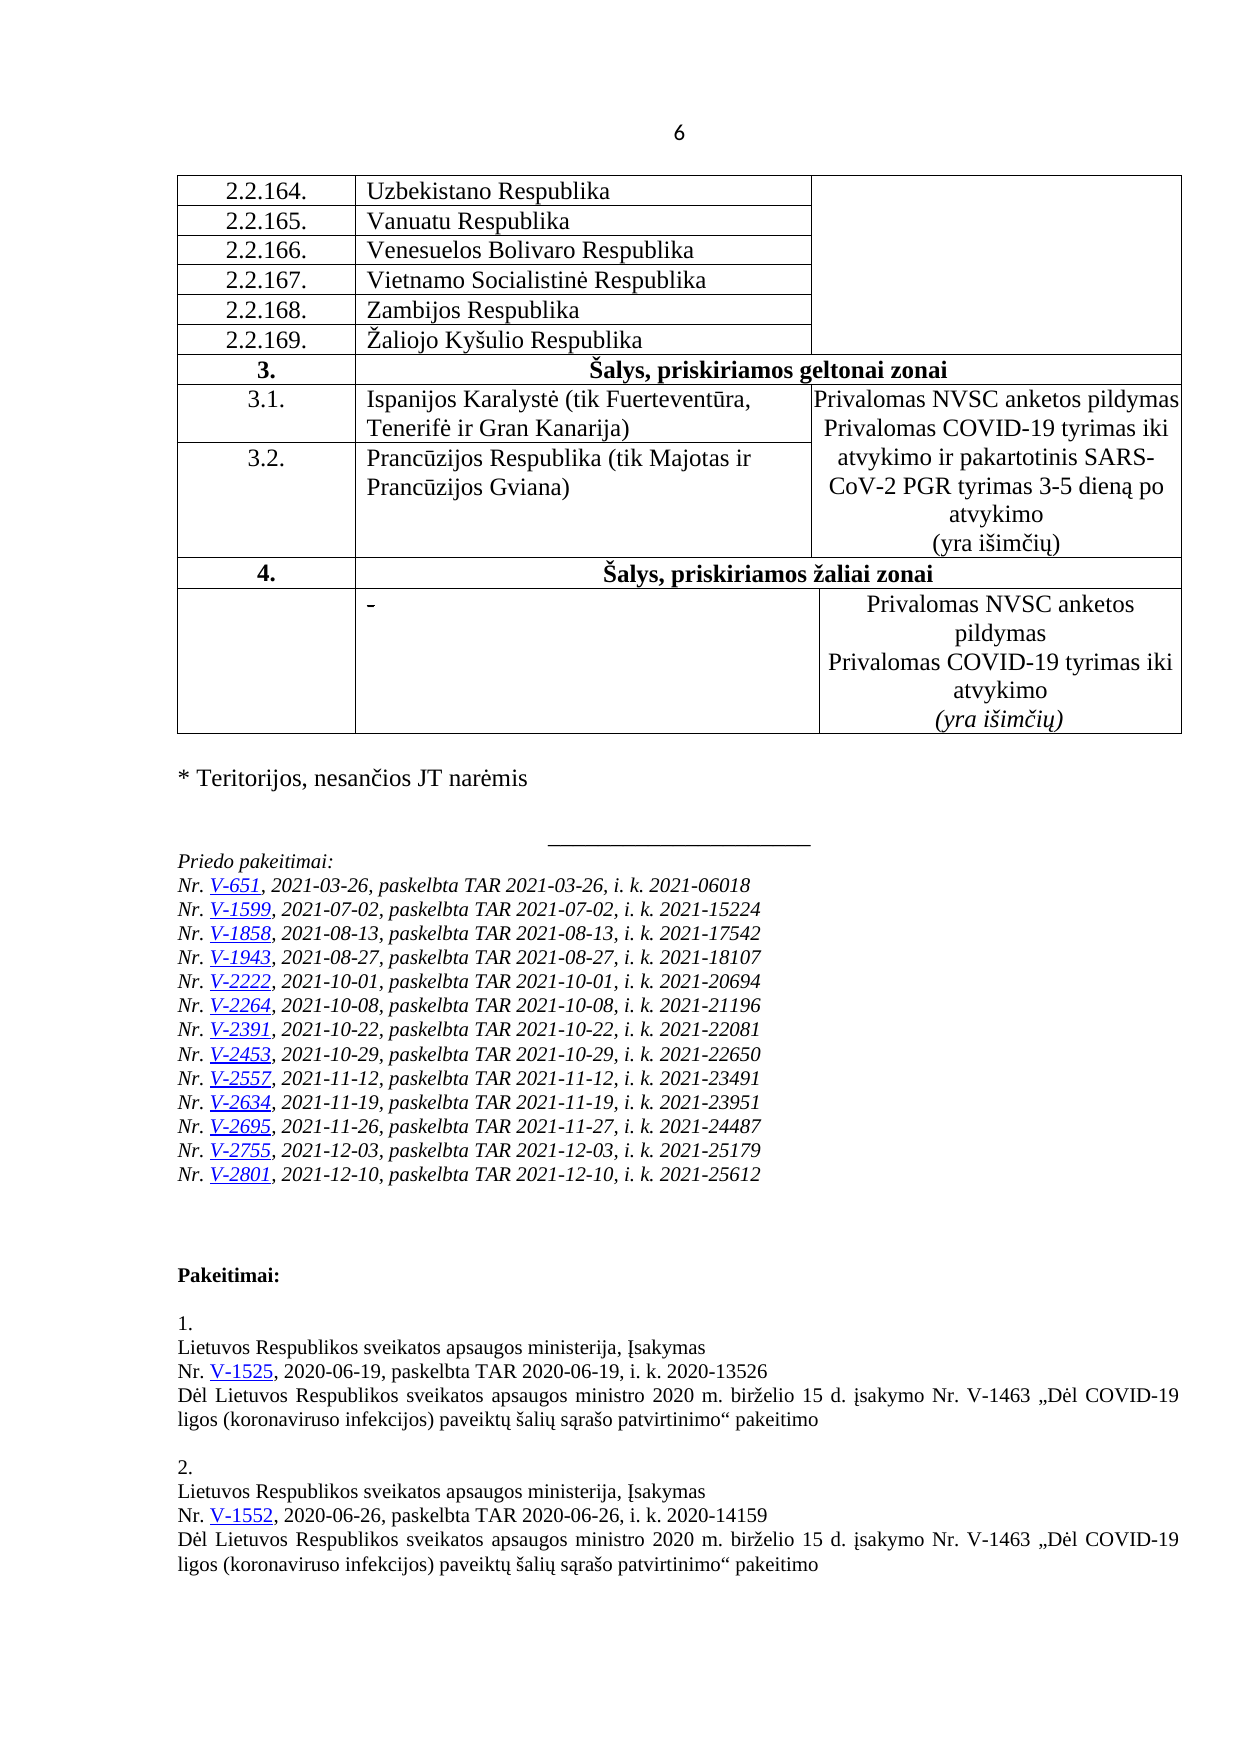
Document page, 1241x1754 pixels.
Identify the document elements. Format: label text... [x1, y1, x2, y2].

text Lietuvos Respublikos sveikatos apsaugos ministerija, Įsakymas [177, 1335, 1181, 1359]
text Nr. V-1599, 2021-07-02, paskelbta TAR 2021-07-02, i. k. 2021-15224 [177, 897, 1181, 921]
table_cell - [356, 589, 819, 733]
text Nr. V-2222, 2021-10-01, paskelbta TAR 2021-10-01, i. k. 2021-20694 [177, 969, 1181, 993]
table_cell 2.2.165. [178, 206, 355, 234]
table_cell 2.2.166. [178, 236, 355, 264]
table_cell Vanuatu Respublika [356, 206, 811, 234]
table_cell 3.1. [178, 385, 355, 442]
text Nr. V-1858, 2021-08-13, paskelbta TAR 2021-08-13, i. k. 2021-17542 [177, 921, 1181, 945]
table_cell 2.2.168. [178, 295, 355, 324]
table_cell Ispanijos Karalystė (tik Fuerteventūra, Tenerifė ir Gran Kanarija) [356, 385, 811, 442]
text Priedo pakeitimai: [177, 849, 1181, 873]
table_cell Šalys, priskiriamos geltonai zonai [356, 355, 1181, 383]
text Nr. V-2801, 2021-12-10, paskelbta TAR 2021-12-10, i. k. 2021-25612 [177, 1162, 1181, 1186]
text 2. [177, 1455, 1181, 1479]
table_cell Zambijos Respublika [356, 295, 811, 324]
table_cell 2.2.167. [178, 265, 355, 294]
text Nr. V-2557, 2021-11-12, paskelbta TAR 2021-11-12, i. k. 2021-23491 [177, 1066, 1181, 1089]
table_cell Prancūzijos Respublika (tik Majotas ir Prancūzijos Gviana) [356, 443, 811, 557]
text Pakeitimai: [177, 1263, 1181, 1287]
text Nr. V-1943, 2021-08-27, paskelbta TAR 2021-08-27, i. k. 2021-18107 [177, 945, 1181, 969]
table_cell Vietnamo Socialistinė Respublika [356, 265, 811, 294]
text 1. [177, 1311, 1181, 1335]
text Nr. V-2634, 2021-11-19, paskelbta TAR 2021-11-19, i. k. 2021-23951 [177, 1089, 1181, 1114]
table_cell 3. [178, 355, 355, 383]
table_cell 2.2.169. [178, 325, 355, 354]
text Lietuvos Respublikos sveikatos apsaugos ministerija, Įsakymas [177, 1479, 1181, 1503]
table_cell 2.2.164. [178, 176, 355, 205]
table_cell [812, 176, 1181, 354]
table_cell Venesuelos Bolivaro Respublika [356, 236, 811, 264]
text _____________________ [177, 820, 1181, 849]
text Nr. V-651, 2021-03-26, paskelbta TAR 2021-03-26, i. k. 2021-06018 [177, 873, 1181, 897]
table_cell Uzbekistano Respublika [356, 176, 811, 205]
text Nr. V-1525, 2020-06-19, paskelbta TAR 2020-06-19, i. k. 2020-13526 [177, 1359, 1181, 1383]
table_cell Šalys, priskiriamos žaliai zonai [356, 558, 1181, 588]
text Nr. V-1552, 2020-06-26, paskelbta TAR 2020-06-26, i. k. 2020-14159 [177, 1503, 1181, 1527]
table_cell Privalomas NVSC anketos pildymas Privalomas COVID-19 tyrimas iki atvykimo (yra išimčių) [820, 589, 1181, 733]
text Nr. V-2264, 2021-10-08, paskelbta TAR 2021-10-08, i. k. 2021-21196 [177, 993, 1181, 1017]
text Nr. V-2391, 2021-10-22, paskelbta TAR 2021-10-22, i. k. 2021-22081 [177, 1017, 1181, 1041]
text * Teritorijos, nesančios JT narėmis [177, 763, 1181, 791]
text Nr. V-2453, 2021-10-29, paskelbta TAR 2021-10-29, i. k. 2021-22650 [177, 1041, 1181, 1066]
text Dėl Lietuvos Respublikos sveikatos apsaugos ministro 2020 m. birželio 15 d. įsakymo Nr. V-1463 „Dėl COVID-19 ligos (koronaviruso infekcijos) paveiktų šalių sąrašo patvirtinimo“ pakeitimo [177, 1383, 1181, 1431]
table_cell 3.2. [178, 443, 355, 557]
text Dėl Lietuvos Respublikos sveikatos apsaugos ministro 2020 m. birželio 15 d. įsakymo Nr. V-1463 „Dėl COVID-19 ligos (koronaviruso infekcijos) paveiktų šalių sąrašo patvirtinimo“ pakeitimo [177, 1527, 1181, 1576]
table_cell Žaliojo Kyšulio Respublika [356, 325, 811, 354]
table_cell 4. [178, 558, 355, 588]
table_cell Privalomas NVSC anketos pildymas Privalomas COVID-19 tyrimas iki atvykimo ir pakartotinis SARS-CoV-2 PGR tyrimas 3-5 dieną po atvykimo (yra išimčių) [812, 385, 1181, 557]
text Nr. V-2695, 2021-11-26, paskelbta TAR 2021-11-27, i. k. 2021-24487 [177, 1114, 1181, 1138]
table_cell [178, 589, 355, 733]
text Nr. V-2755, 2021-12-03, paskelbta TAR 2021-12-03, i. k. 2021-25179 [177, 1138, 1181, 1162]
